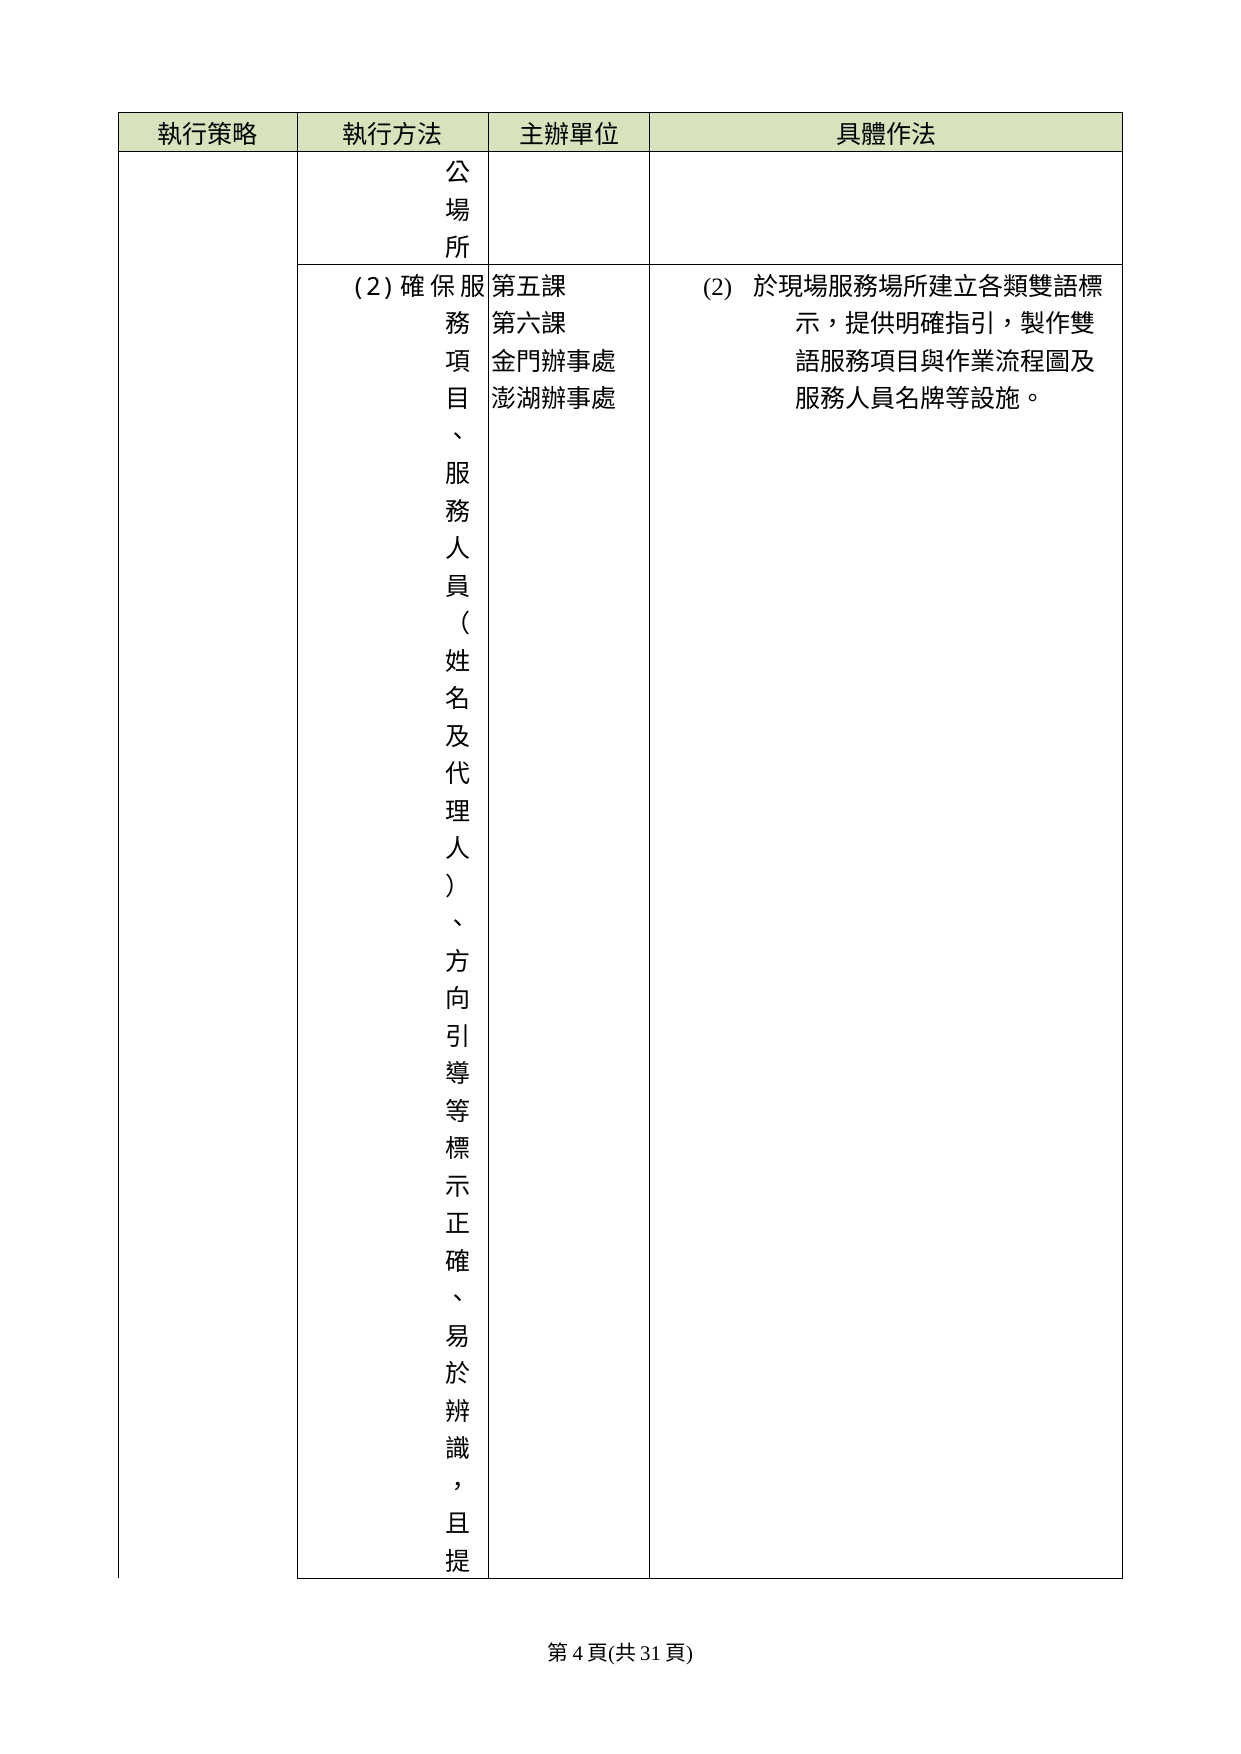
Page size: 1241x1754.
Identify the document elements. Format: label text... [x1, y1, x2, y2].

table_cell 確保服務項目、服務人員（姓名及代理人）、方向引導等標示正確、易於辨識，且提 [298, 265, 488, 1578]
table_cell [650, 152, 1122, 264]
table_header 具體作法 [650, 113, 1122, 151]
table_header 執行方法 [298, 113, 488, 151]
table_header 執行策略 [119, 113, 297, 151]
table_cell 第五課 第六課 金門辦事處 澎湖辦事處 [489, 265, 649, 1578]
table_cell 於現場服務場所建立各類雙語標示，提供明確指引，製作雙語服務項目與作業流程圖及服務人員名牌等設施。 [650, 265, 1122, 1578]
table_cell 1.提升服務場所便利性 進行環境美（綠）化及提供舒適、明亮、整潔、具特色之洽公場所 [298, 152, 488, 264]
table_header 主辦單位 [489, 113, 649, 151]
table_cell [489, 152, 649, 264]
table_cell [119, 152, 297, 1578]
